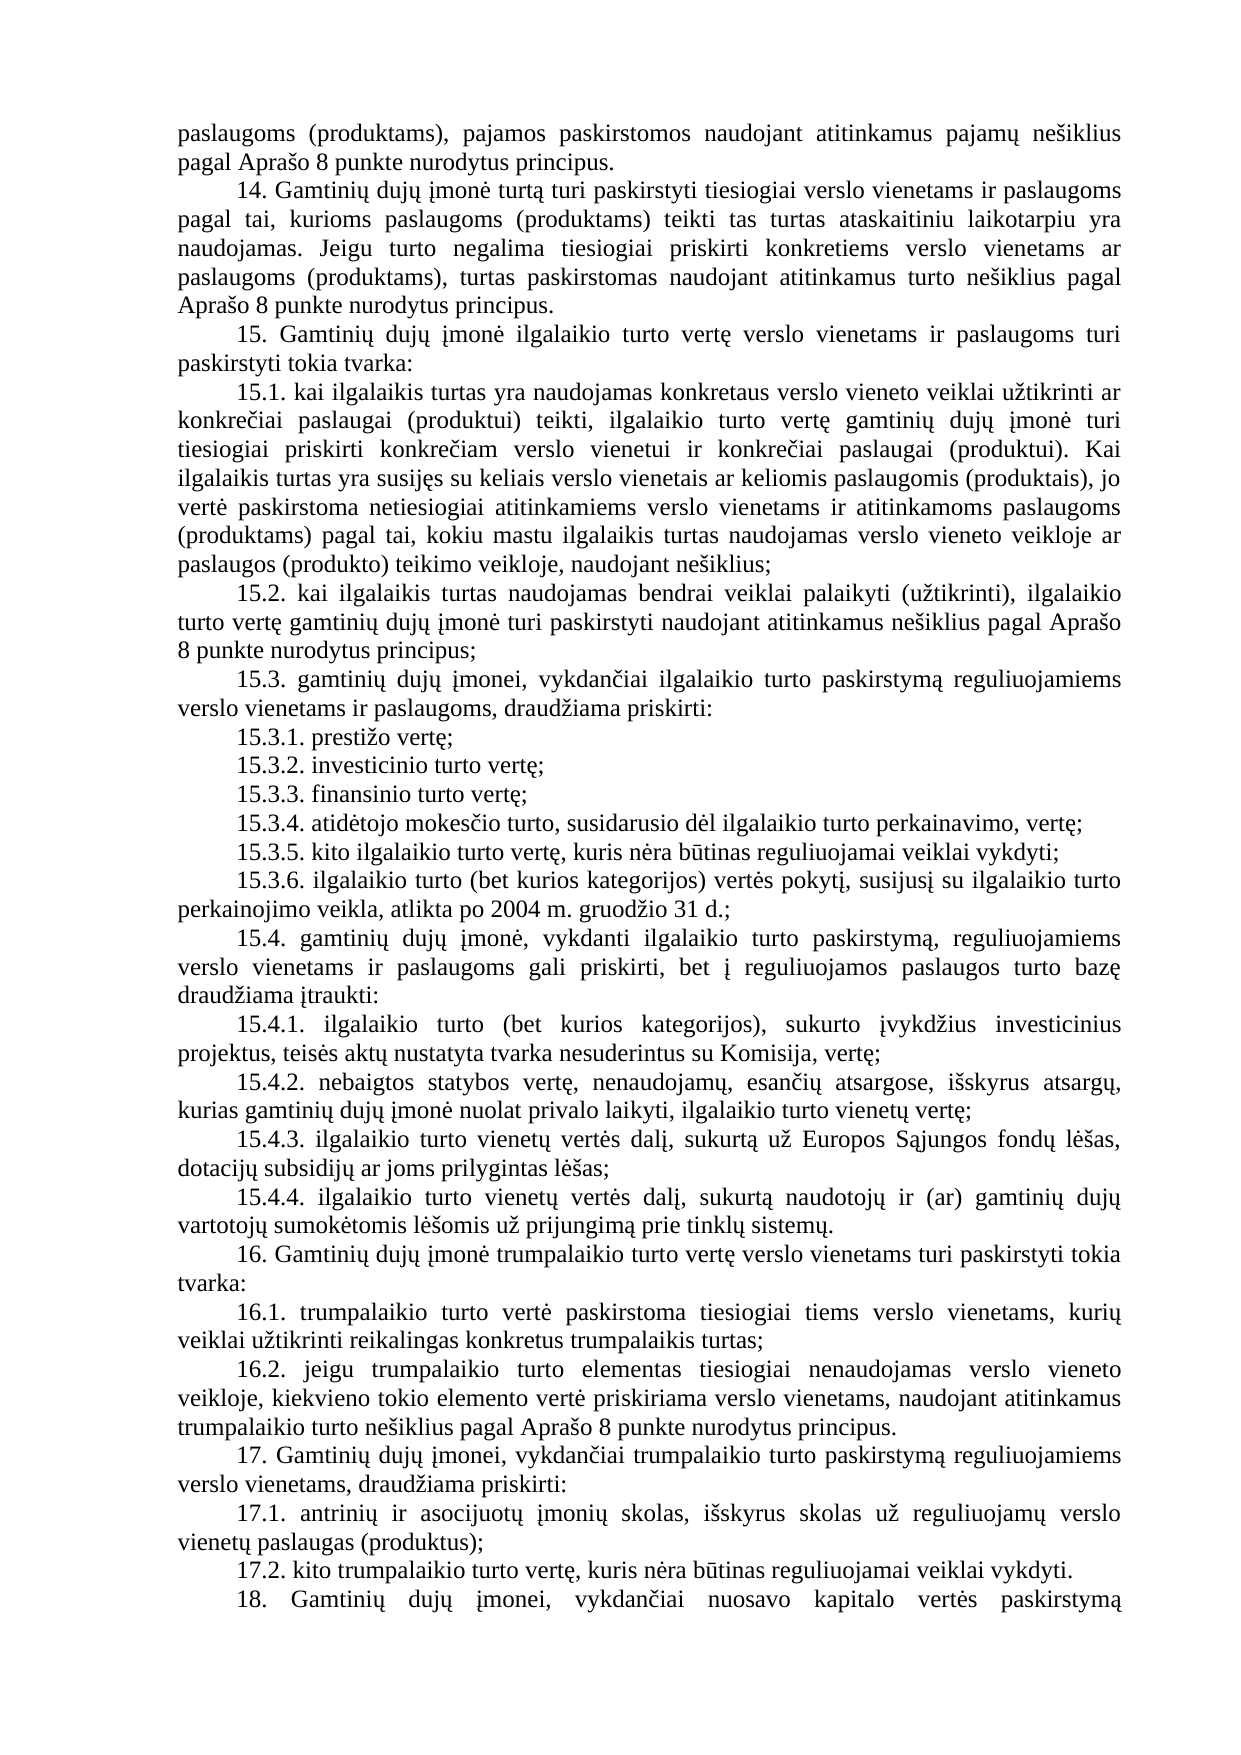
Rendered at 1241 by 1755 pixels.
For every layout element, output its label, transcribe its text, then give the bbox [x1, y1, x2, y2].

text 17.1. antrinių ir asocijuotų įmonių skolas, išskyrus skolas už reguliuojamų verslo vienetų paslaugas (produktus); [177, 1498, 1122, 1556]
text 15.3. gamtinių dujų įmonei, vykdančiai ilgalaikio turto paskirstymą reguliuojamiems verslo vienetams ir paslaugoms, draudžiama priskirti: [177, 664, 1122, 722]
text 15. Gamtinių dujų įmonė ilgalaikio turto vertę verslo vienetams ir paslaugoms turi paskirstyti tokia tvarka: [177, 319, 1122, 377]
text paslaugoms (produktams), pajamos paskirstomos naudojant atitinkamus pajamų nešiklius pagal Aprašo 8 punkte nurodytus principus. [177, 118, 1122, 176]
text 15.3.1. prestižo vertę; [177, 722, 1122, 751]
text 15.4.2. nebaigtos statybos vertę, nenaudojamų, esančių atsargose, išskyrus atsargų, kurias gamtinių dujų įmonė nuolat privalo laikyti, ilgalaikio turto vienetų vertę; [177, 1067, 1122, 1124]
text 15.3.6. ilgalaikio turto (bet kurios kategorijos) vertės pokytį, susijusį su ilgalaikio turto perkainojimo veikla, atlikta po 2004 m. gruodžio 31 d.; [177, 866, 1122, 923]
text 14. Gamtinių dujų įmonė turtą turi paskirstyti tiesiogiai verslo vienetams ir paslaugoms pagal tai, kurioms paslaugoms (produktams) teikti tas turtas ataskaitiniu laikotarpiu yra naudojamas. Jeigu turto negalima tiesiogiai priskirti konkretiems verslo vienetams ar paslaugoms (produktams), turtas paskirstomas naudojant atitinkamus turto nešiklius pagal Aprašo 8 punkte nurodytus principus. [177, 176, 1122, 319]
text 15.3.3. finansinio turto vertę; [177, 779, 1122, 808]
text 15.3.4. atidėtojo mokesčio turto, susidarusio dėl ilgalaikio turto perkainavimo, vertę; [177, 808, 1122, 837]
text 15.4. gamtinių dujų įmonė, vykdanti ilgalaikio turto paskirstymą, reguliuojamiems verslo vienetams ir paslaugoms gali priskirti, bet į reguliuojamos paslaugos turto bazę draudžiama įtraukti: [177, 923, 1122, 1009]
text 16.2. jeigu trumpalaikio turto elementas tiesiogiai nenaudojamas verslo vieneto veikloje, kiekvieno tokio elemento vertė priskiriama verslo vienetams, naudojant atitinkamus trumpalaikio turto nešiklius pagal Aprašo 8 punkte nurodytus principus. [177, 1354, 1122, 1441]
text 17.2. kito trumpalaikio turto vertę, kuris nėra būtinas reguliuojamai veiklai vykdyti. [177, 1556, 1122, 1584]
text 15.3.5. kito ilgalaikio turto vertę, kuris nėra būtinas reguliuojamai veiklai vykdyti; [177, 837, 1122, 866]
text 15.3.2. investicinio turto vertę; [177, 751, 1122, 779]
text 15.1. kai ilgalaikis turtas yra naudojamas konkretaus verslo vieneto veiklai užtikrinti ar konkrečiai paslaugai (produktui) teikti, ilgalaikio turto vertę gamtinių dujų įmonė turi tiesiogiai priskirti konkrečiam verslo vienetui ir konkrečiai paslaugai (produktui). Kai ilgalaikis turtas yra susijęs su keliais verslo vienetais ar keliomis paslaugomis (produktais), jo vertė paskirstoma netiesiogiai atitinkamiems verslo vienetams ir atitinkamoms paslaugoms (produktams) pagal tai, kokiu mastu ilgalaikis turtas naudojamas verslo vieneto veikloje ar paslaugos (produkto) teikimo veikloje, naudojant nešiklius; [177, 377, 1122, 578]
text 15.2. kai ilgalaikis turtas naudojamas bendrai veiklai palaikyti (užtikrinti), ilgalaikio turto vertę gamtinių dujų įmonė turi paskirstyti naudojant atitinkamus nešiklius pagal Aprašo 8 punkte nurodytus principus; [177, 578, 1122, 664]
text 16. Gamtinių dujų įmonė trumpalaikio turto vertę verslo vienetams turi paskirstyti tokia tvarka: [177, 1239, 1122, 1297]
text 15.4.3. ilgalaikio turto vienetų vertės dalį, sukurtą už Europos Sąjungos fondų lėšas, dotacijų subsidijų ar joms prilygintas lėšas; [177, 1124, 1122, 1182]
text 17. Gamtinių dujų įmonei, vykdančiai trumpalaikio turto paskirstymą reguliuojamiems verslo vienetams, draudžiama priskirti: [177, 1441, 1122, 1498]
text 18. Gamtinių dujų įmonei, vykdančiai nuosavo kapitalo vertės paskirstymą [177, 1584, 1122, 1613]
text 15.4.1. ilgalaikio turto (bet kurios kategorijos), sukurto įvykdžius investicinius projektus, teisės aktų nustatyta tvarka nesuderintus su Komisija, vertę; [177, 1009, 1122, 1067]
text 16.1. trumpalaikio turto vertė paskirstoma tiesiogiai tiems verslo vienetams, kurių veiklai užtikrinti reikalingas konkretus trumpalaikis turtas; [177, 1297, 1122, 1354]
text 15.4.4. ilgalaikio turto vienetų vertės dalį, sukurtą naudotojų ir (ar) gamtinių dujų vartotojų sumokėtomis lėšomis už prijungimą prie tinklų sistemų. [177, 1182, 1122, 1239]
